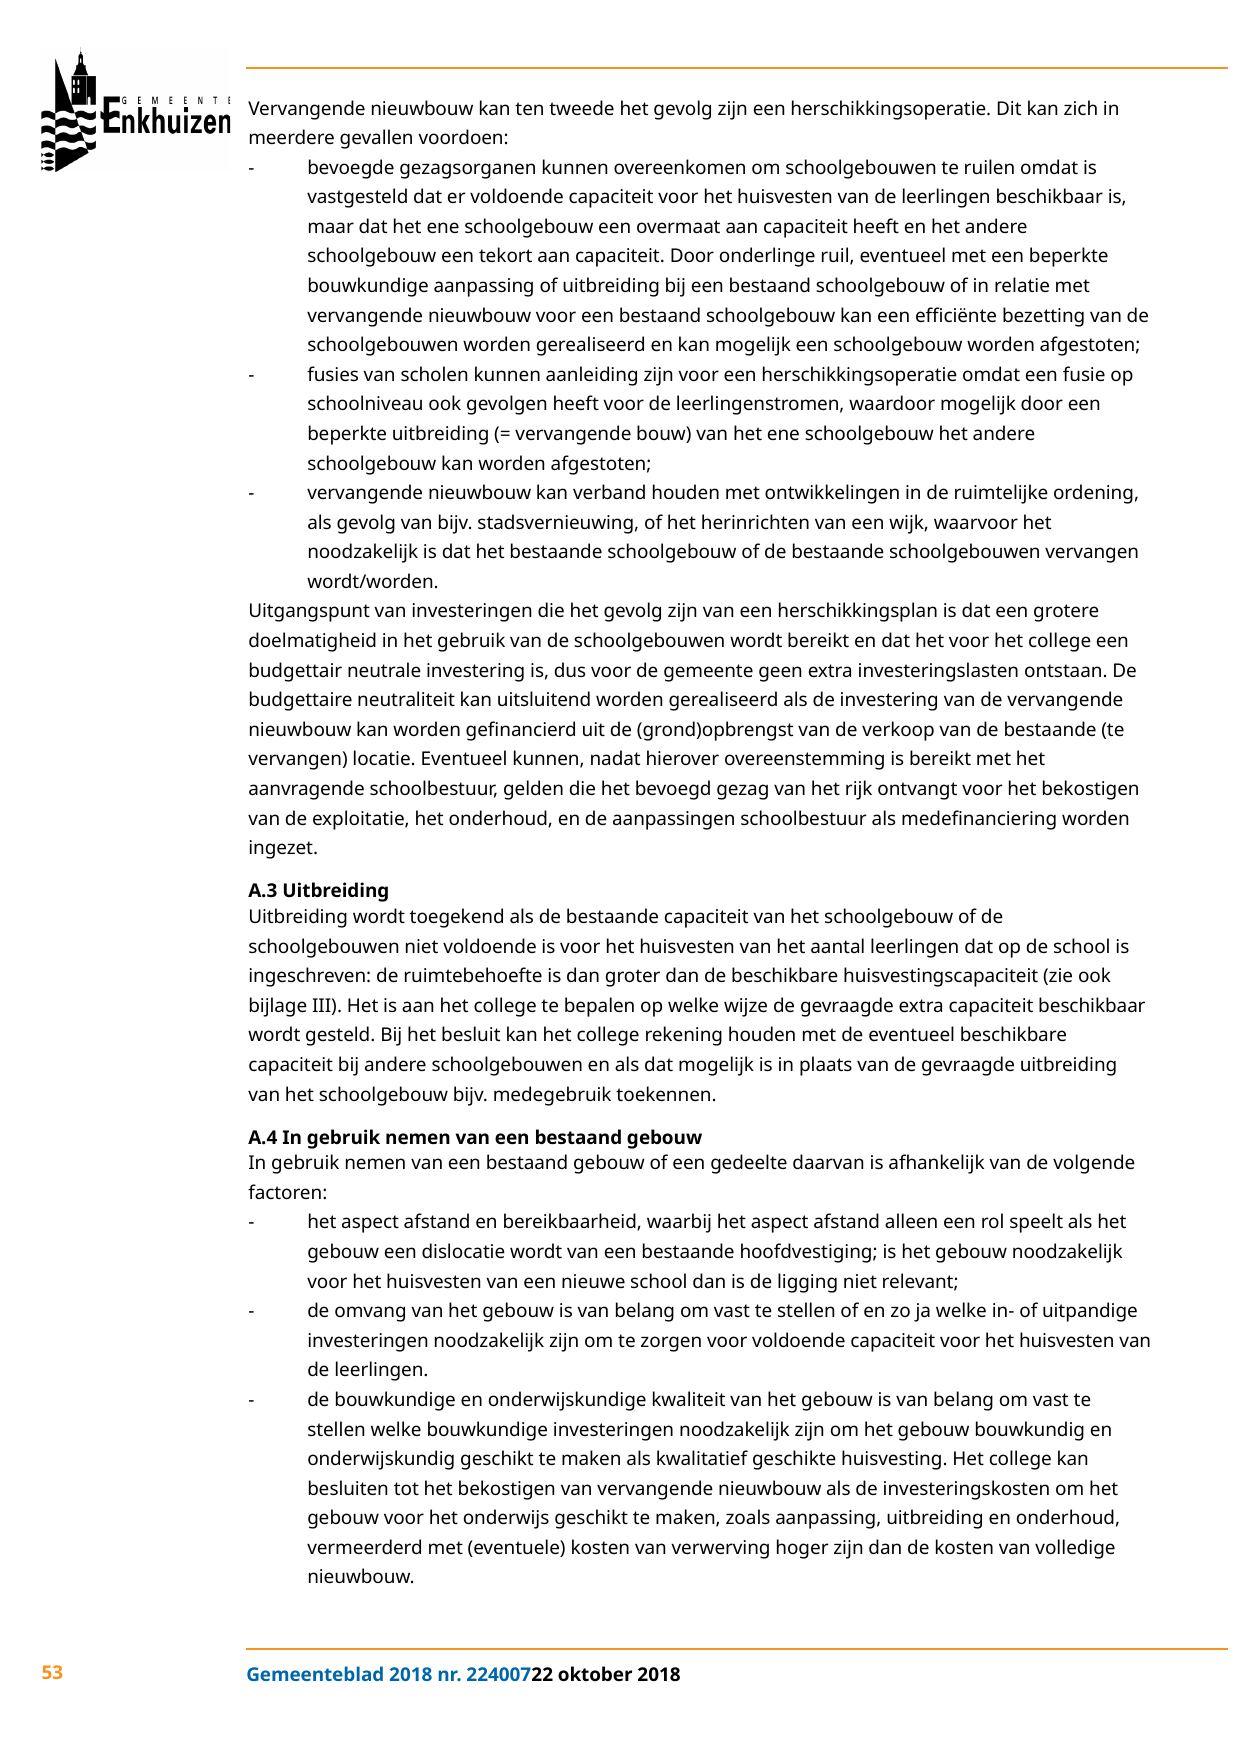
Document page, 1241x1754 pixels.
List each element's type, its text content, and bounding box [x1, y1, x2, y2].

list fusies van scholen kunnen aanleiding zijn voor een herschikkingsoperatie omdat een fusie op schoolniveau ook gevolgen heeft voor de leerlingenstromen, waardoor mogelijk door een beperkte uitbreiding (= vervangende bouw) van het ene schoolgebouw het andere schoolgebouw kan worden afgestoten; [248, 361, 1152, 476]
list vervangende nieuwbouw kan verband houden met ontwikkelingen in de ruimtelijke ordening, als gevolg van bijv. stadsvernieuwing, of het herinrichten van een wijk, waarvoor het noodzakelijk is dat het bestaande schoolgebouw of de bestaande schoolgebouwen vervangen wordt/worden. [248, 479, 1152, 594]
text Vervangende nieuwbouw kan ten tweede het gevolg zijn een herschikkingsoperatie. Dit kan zich in meerdere gevallen voordoen: [248, 95, 1152, 150]
picture [41, 47, 231, 172]
list de bouwkundige en onderwijskundige kwaliteit van het gebouw is van belang om vast te stellen welke bouwkundige investeringen noodzakelijk zijn om het gebouw bouwkundig en onderwijskundig geschikt te maken als kwalitatief geschikte huisvesting. Het college kan besluiten tot het bekostigen van vervangende nieuwbouw als de investeringskosten om het gebouw voor het onderwijs geschikt te maken, zoals aanpassing, uitbreiding en onderhoud, vermeerderd met (eventuele) kosten van verwerving hoger zijn dan de kosten van volledige nieuwbouw. [248, 1386, 1152, 1589]
list de omvang van het gebouw is van belang om vast te stellen of en zo ja welke in- of uitpandige investeringen noodzakelijk zijn om te zorgen voor voldoende capaciteit voor het huisvesten van de leerlingen. [248, 1297, 1152, 1382]
text In gebruik nemen van een bestaand gebouw of een gedeelte daarvan is afhankelijk van de volgende factoren: [248, 1149, 1152, 1205]
text Uitbreiding wordt toegekend als de bestaande capaciteit van het schoolgebouw of de schoolgebouwen niet voldoende is voor het huisvesten van het aantal leerlingen dat op de school is ingeschreven: de ruimtebehoefte is dan groter dan de beschikbare huisvestingscapaciteit (zie ook bijlage III). Het is aan het college te bepalen op welke wijze de gevraagde extra capaciteit beschikbaar wordt gesteld. Bij het besluit kan het college rekening houden met de eventueel beschikbare capaciteit bij andere schoolgebouwen en als dat mogelijk is in plaats van de gevraagde uitbreiding van het schoolgebouw bijv. medegebruik toekennen. [248, 903, 1152, 1106]
list bevoegde gezagsorganen kunnen overeenkomen om schoolgebouwen te ruilen omdat is vastgesteld dat er voldoende capaciteit voor het huisvesten van de leerlingen beschikbaar is, maar dat het ene schoolgebouw een overmaat aan capaciteit heeft en het andere schoolgebouw een tekort aan capaciteit. Door onderlinge ruil, eventueel met een beperkte bouwkundige aanpassing of uitbreiding bij een bestaand schoolgebouw of in relatie met vervangende nieuwbouw voor een bestaand schoolgebouw kan een efficiënte bezetting van de schoolgebouwen worden gerealiseerd en kan mogelijk een schoolgebouw worden afgestoten; [248, 154, 1152, 357]
text A.3 Uitbreiding [248, 877, 1152, 903]
text Uitgangspunt van investeringen die het gevolg zijn van een herschikkingsplan is dat een grotere doelmatigheid in het gebruik van de schoolgebouwen wordt bereikt en dat het voor het college een budgettair neutrale investering is, dus voor de gemeente geen extra investeringslasten ontstaan. De budgettaire neutraliteit kan uitsluitend worden gerealiseerd als de investering van de vervangende nieuwbouw kan worden gefinancierd uit de (grond)opbrengst van de verkoop van de bestaande (te vervangen) locatie. Eventueel kunnen, nadat hierover overeenstemming is bereikt met het aanvragende schoolbestuur, gelden die het bevoegd gezag van het rijk ontvangt voor het bekostigen van de exploitatie, het onderhoud, en de aanpassingen schoolbestuur als medefinanciering worden ingezet. [248, 598, 1152, 860]
text A.4 In gebruik nemen van een bestaand gebouw [248, 1124, 1152, 1149]
list het aspect afstand en bereikbaarheid, waarbij het aspect afstand alleen een rol speelt als het gebouw een dislocatie wordt van een bestaande hoofdvestiging; is het gebouw noodzakelijk voor het huisvesten van een nieuwe school dan is de ligging niet relevant; [248, 1209, 1152, 1294]
